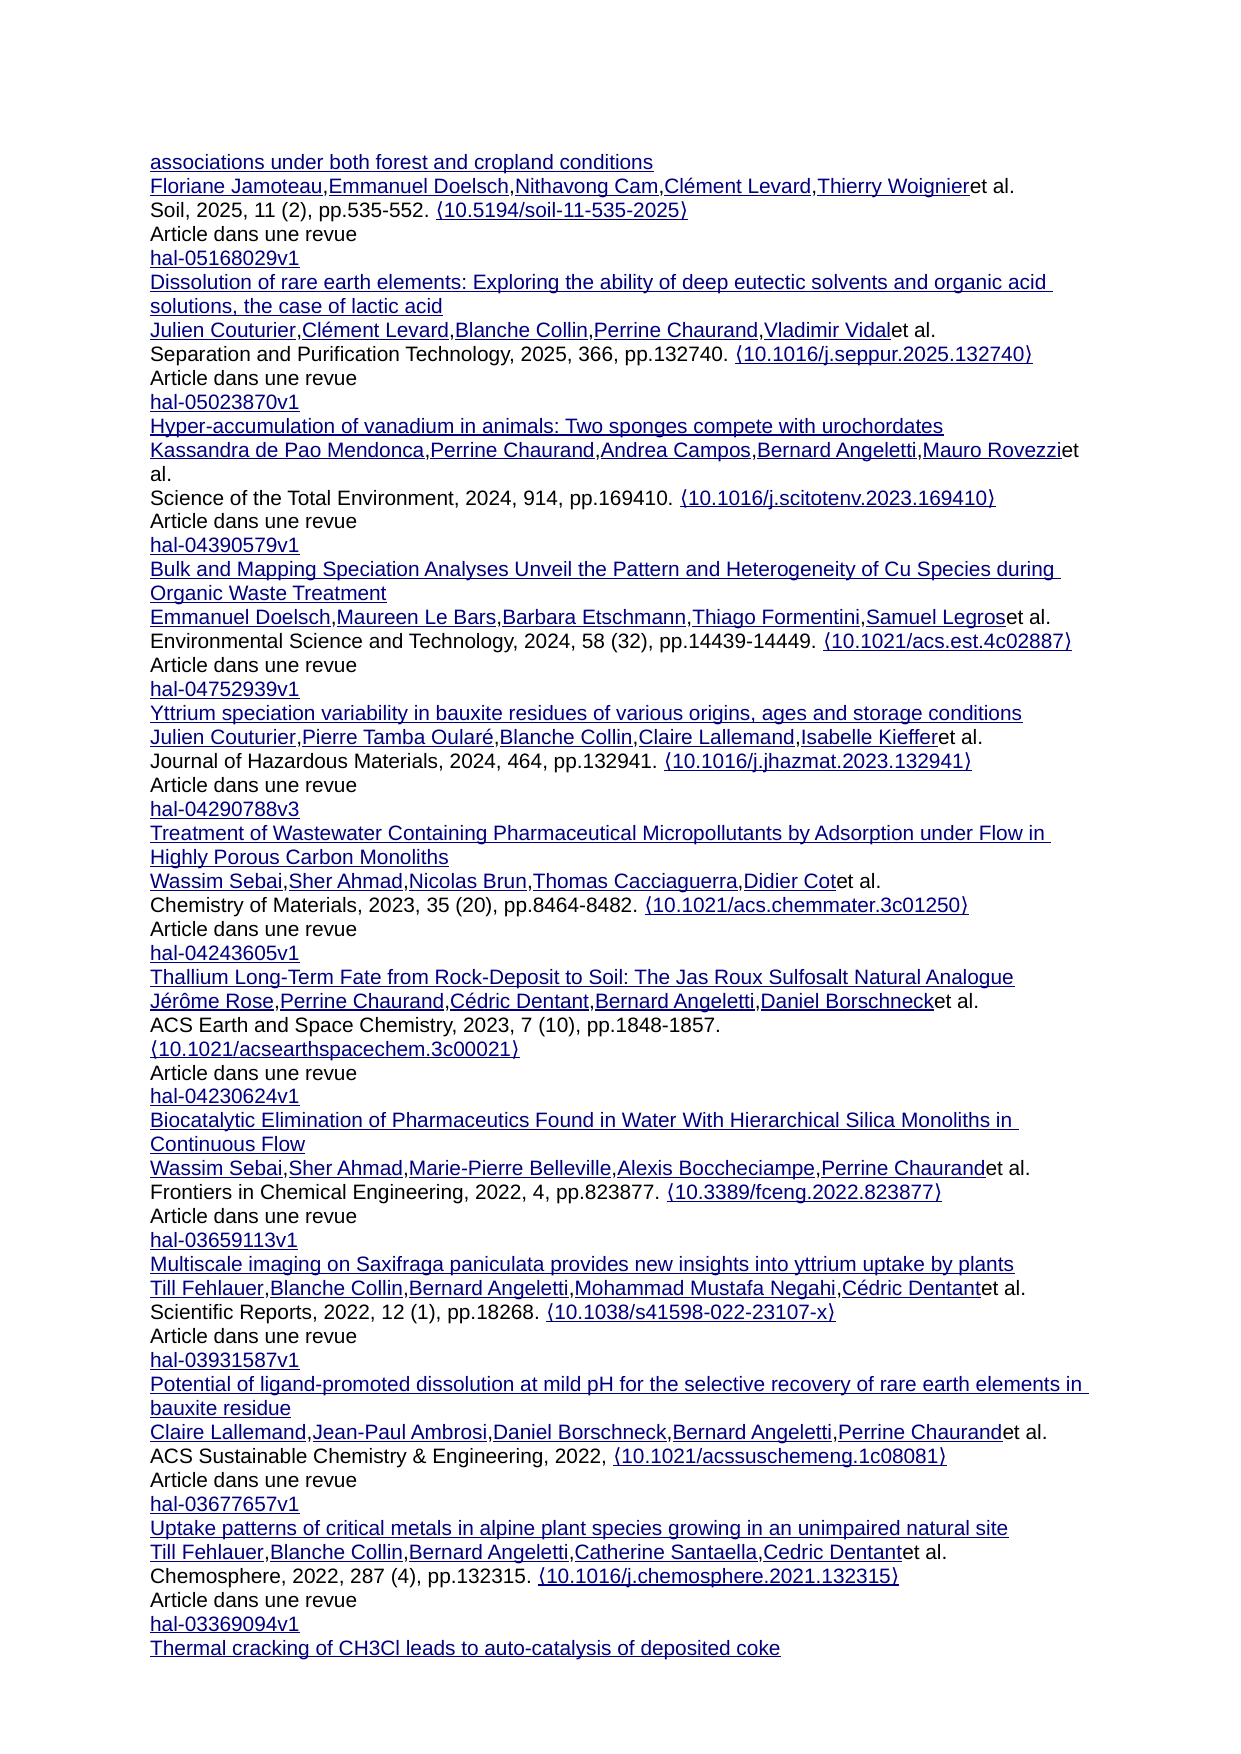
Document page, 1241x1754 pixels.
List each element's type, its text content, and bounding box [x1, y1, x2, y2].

table_cell Treatment of Wastewater Containing Pharmaceutical Micropollutants by Adsorption under Flow in Highly Porous Carbon Monoliths Wassim Sebai,Sher Ahmad,Nicolas Brun,Thomas Cacciaguerra,Didier Cotet al. Chemistry of Materials, 2023, 35 (20), pp.8464-8482. ⟨10.1021/acs.chemmater.3c01250⟩ Article dans une revue hal-04243605v1 [150, 821, 1090, 964]
table_cell Bulk and Mapping Speciation Analyses Unveil the Pattern and Heterogeneity of Cu Species during Organic Waste Treatment Emmanuel Doelsch,Maureen Le Bars,Barbara Etschmann,Thiago Formentini,Samuel Legroset al. Environmental Science and Technology, 2024, 58 (32), pp.14439-14449. ⟨10.1021/acs.est.4c02887⟩ Article dans une revue hal-04752939v1 [150, 557, 1090, 701]
table_cell Hyper-accumulation of vanadium in animals: Two sponges compete with urochordates Kassandra de Pao Mendonca,Perrine Chaurand,Andrea Campos,Bernard Angeletti,Mauro Rovezziet al. Science of the Total Environment, 2024, 914, pp.169410. ⟨10.1016/j.scitotenv.2023.169410⟩ Article dans une revue hal-04390579v1 [150, 414, 1090, 557]
table_cell Thermal cracking of CH3Cl leads to auto-catalysis of deposited coke [150, 1635, 1090, 1659]
table_cell Potential of ligand-promoted dissolution at mild pH for the selective recovery of rare earth elements in bauxite residue Claire Lallemand,Jean-Paul Ambrosi,Daniel Borschneck,Bernard Angeletti,Perrine Chaurandet al. ACS Sustainable Chemistry & Engineering, 2022, ⟨10.1021/acssuschemeng.1c08081⟩ Article dans une revue hal-03677657v1 [150, 1372, 1090, 1516]
table_cell Uptake patterns of critical metals in alpine plant species growing in an unimpaired natural site Till Fehlauer,Blanche Collin,Bernard Angeletti,Catherine Santaella,Cedric Dentantet al. Chemosphere, 2022, 287 (4), pp.132315. ⟨10.1016/j.chemosphere.2021.132315⟩ Article dans une revue hal-03369094v1 [150, 1516, 1090, 1635]
table_cell Dissolution of rare earth elements: Exploring the ability of deep eutectic solvents and organic acid solutions, the case of lactic acid Julien Couturier,Clément Levard,Blanche Collin,Perrine Chaurand,Vladimir Vidalet al. Separation and Purification Technology, 2025, 366, pp.132740. ⟨10.1016/j.seppur.2025.132740⟩ Article dans une revue hal-05023870v1 [150, 270, 1090, 413]
table_cell Multiscale imaging on Saxifraga paniculata provides new insights into yttrium uptake by plants Till Fehlauer,Blanche Collin,Bernard Angeletti,Mohammad Mustafa Negahi,Cédric Dentantet al. Scientific Reports, 2022, 12 (1), pp.18268. ⟨10.1038/s41598-022-23107-x⟩ Article dans une revue hal-03931587v1 [150, 1252, 1090, 1372]
table_cell Biocatalytic Elimination of Pharmaceutics Found in Water With Hierarchical Silica Monoliths in Continuous Flow Wassim Sebai,Sher Ahmad,Marie-Pierre Belleville,Alexis Boccheciampe,Perrine Chaurandet al. Frontiers in Chemical Engineering, 2022, 4, pp.823877. ⟨10.3389/fceng.2022.823877⟩ Article dans une revue hal-03659113v1 [150, 1108, 1090, 1252]
table_cell associations under both forest and cropland conditions Floriane Jamoteau,Emmanuel Doelsch,Nithavong Cam,Clément Levard,Thierry Woignieret al. Soil, 2025, 11 (2), pp.535-552. ⟨10.5194/soil-11-535-2025⟩ Article dans une revue hal-05168029v1 [150, 150, 1090, 270]
table_cell Thallium Long-Term Fate from Rock-Deposit to Soil: The Jas Roux Sulfosalt Natural Analogue Jérôme Rose,Perrine Chaurand,Cédric Dentant,Bernard Angeletti,Daniel Borschnecket al. ACS Earth and Space Chemistry, 2023, 7 (10), pp.1848-1857. ⟨10.1021/acsearthspacechem.3c00021⟩ Article dans une revue hal-04230624v1 [150, 965, 1090, 1108]
table_cell Yttrium speciation variability in bauxite residues of various origins, ages and storage conditions Julien Couturier,Pierre Tamba Oularé,Blanche Collin,Claire Lallemand,Isabelle Kiefferet al. Journal of Hazardous Materials, 2024, 464, pp.132941. ⟨10.1016/j.jhazmat.2023.132941⟩ Article dans une revue hal-04290788v3 [150, 701, 1090, 821]
